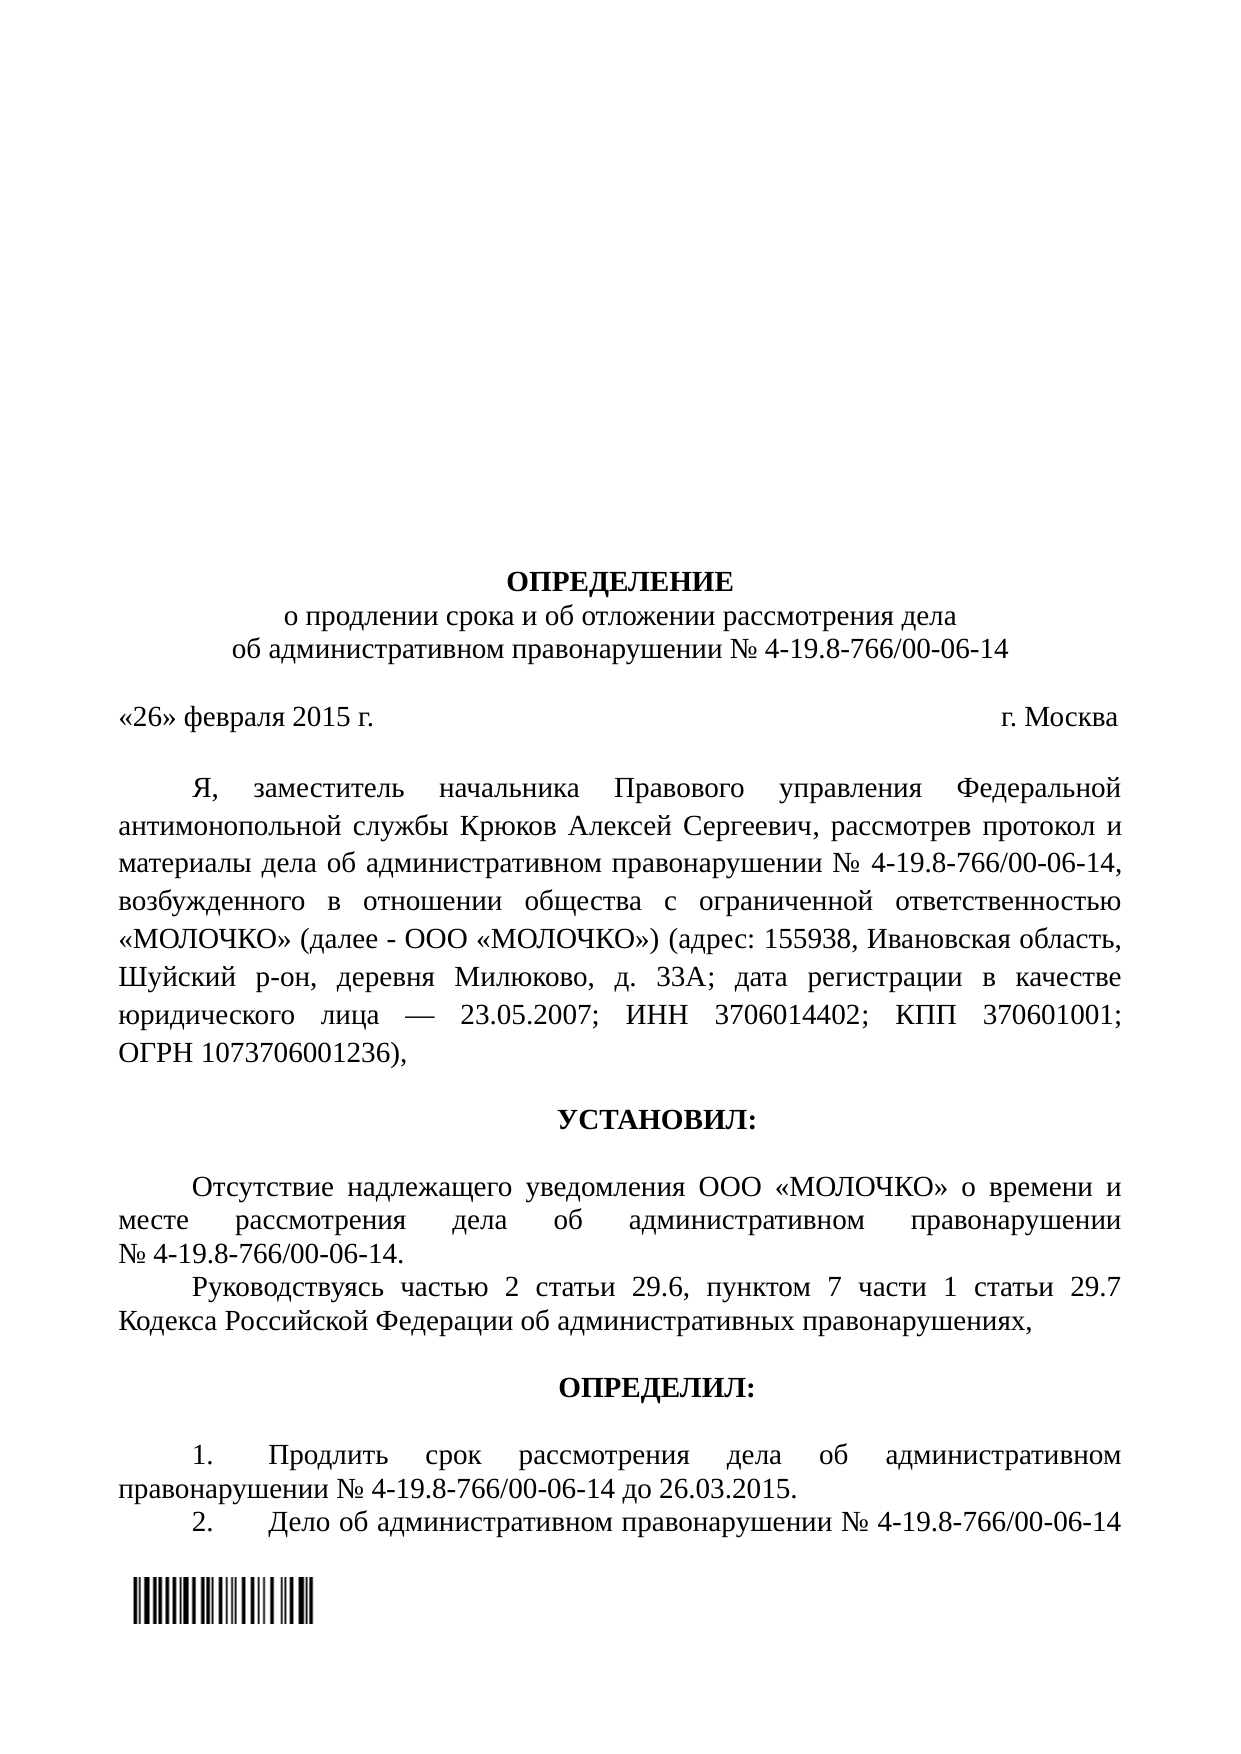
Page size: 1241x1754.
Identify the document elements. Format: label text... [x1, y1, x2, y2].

list Продлить срок рассмотрения дела об административном правонарушении № 4-19.8-766/00-06-14 до 26.03.2015. [118, 1437, 1122, 1504]
text о продлении срока и об отложении рассмотрения дела [118, 598, 1122, 632]
text Отсутствие надлежащего уведомления ООО «МОЛОЧКО» о времени и месте рассмотрения дела об административном правонарушении № 4-19.8-766/00-06-14. [118, 1169, 1122, 1269]
list Дело об административном правонарушении № 4-19.8-766/00-06-14 [118, 1504, 1122, 1538]
text об административном правонарушении № 4-19.8-766/00-06-14 [118, 632, 1122, 665]
text Руководствуясь частью 2 статьи 29.6, пунктом 7 части 1 статьи 29.7 Кодекса Российской Федерации об административных правонарушениях, [118, 1269, 1122, 1337]
text УСТАНОВИЛ: [118, 1102, 1122, 1135]
text ОПРЕДЕЛЕНИЕ [118, 564, 1122, 598]
text Я, заместитель начальника Правового управления Федеральной антимонопольной службы Крюков Алексей Сергеевич, рассмотрев протокол и материалы дела об административном правонарушении № 4-19.8-766/00-06-14, возбужденного в отношении общества с ограниченной ответственностью «МОЛОЧКО» (далее - ООО «МОЛОЧКО») (адрес: 155938, Ивановская область, Шуйский р-он, деревня Милюково, д. 33А; дата регистрации в качестве юридического лица — 23.05.2007; ИНН 3706014402; КПП 370601001; ОГРН 1073706001236), [118, 766, 1122, 1068]
text «26» февраля 2015 г. г. Москва [118, 699, 1122, 732]
picture [118, 1577, 331, 1624]
text ОПРЕДЕЛИЛ: [118, 1370, 1122, 1404]
